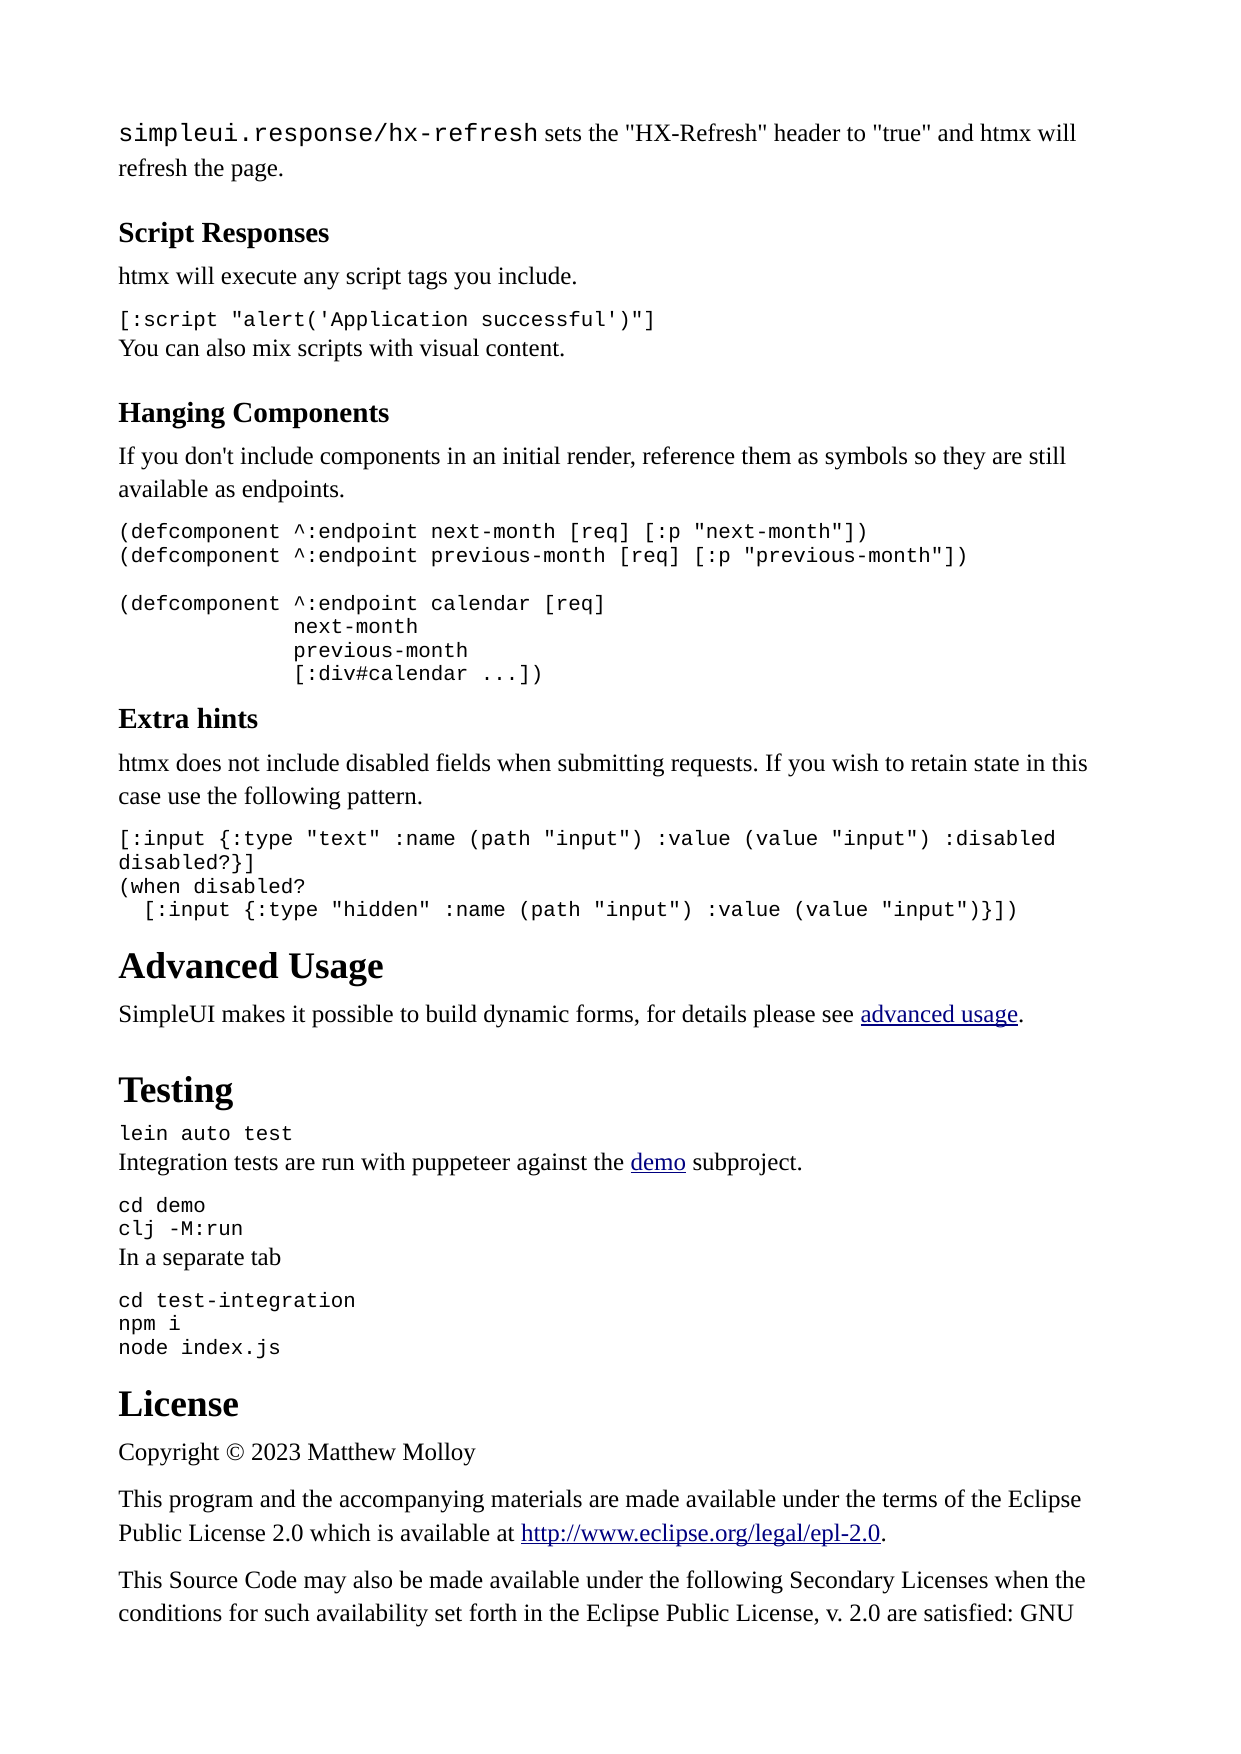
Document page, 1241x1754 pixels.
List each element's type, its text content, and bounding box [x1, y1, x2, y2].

text This Source Code may also be made available under the following Secondary Licenses when the conditions for such availability set forth in the Eclipse Public License, v. 2.0 are satisfied: GNU [118, 1565, 1122, 1627]
text SimpleUI makes it possible to build dynamic forms, for details please see advanced usage. [118, 999, 1122, 1028]
text previous-month [118, 640, 1122, 663]
text Integration tests are run with puppeteer against the demo subproject. [118, 1147, 1122, 1176]
subtitle License [118, 1381, 1122, 1424]
text [:input {:type "hidden" :name (path "input") :value (value "input")}]) [118, 899, 1122, 923]
text If you don't include components in an initial render, reference them as symbols so they are still available as endpoints. [118, 441, 1122, 503]
text In a separate tab [118, 1242, 1122, 1271]
text (defcomponent ^:endpoint previous-month [req] [:p "previous-month"]) [118, 545, 1122, 569]
text cd test-integration [118, 1289, 1122, 1313]
text npm i [118, 1313, 1122, 1337]
text [:input {:type "text" :name (path "input") :value (value "input") :disabled disabled?}] [118, 828, 1122, 876]
subtitle Testing [118, 1068, 1122, 1111]
text lein auto test [118, 1123, 1122, 1147]
text simpleui.response/hx-refresh sets the "HX-Refresh" header to "true" and htmx will refresh the page. [118, 118, 1122, 182]
text clj -M:run [118, 1218, 1122, 1242]
text (when disabled? [118, 876, 1122, 899]
text (defcomponent ^:endpoint calendar [req] [118, 592, 1122, 616]
text cd demo [118, 1195, 1122, 1218]
text [:div#calendar ...]) [118, 663, 1122, 687]
text [:script "alert('Application successful')"] [118, 309, 1122, 333]
text You can also mix scripts with visual content. [118, 333, 1122, 361]
text htmx does not include disabled fields when submitting requests. If you wish to retain state in this case use the following pattern. [118, 748, 1122, 809]
text next-month [118, 616, 1122, 640]
text node index.js [118, 1337, 1122, 1361]
text (defcomponent ^:endpoint next-month [req] [:p "next-month"]) [118, 522, 1122, 545]
text This program and the accompanying materials are made available under the terms of the Eclipse Public License 2.0 which is available at http://www.eclipse.org/legal/epl-2.0. [118, 1484, 1122, 1546]
text Copyright © 2023 Matthew Molloy [118, 1437, 1122, 1466]
subtitle Script Responses [118, 215, 1122, 249]
subtitle Advanced Usage [118, 944, 1122, 987]
subtitle Hanging Components [118, 395, 1122, 428]
text htmx will execute any script tags you include. [118, 261, 1122, 290]
subtitle Extra hints [118, 702, 1122, 735]
